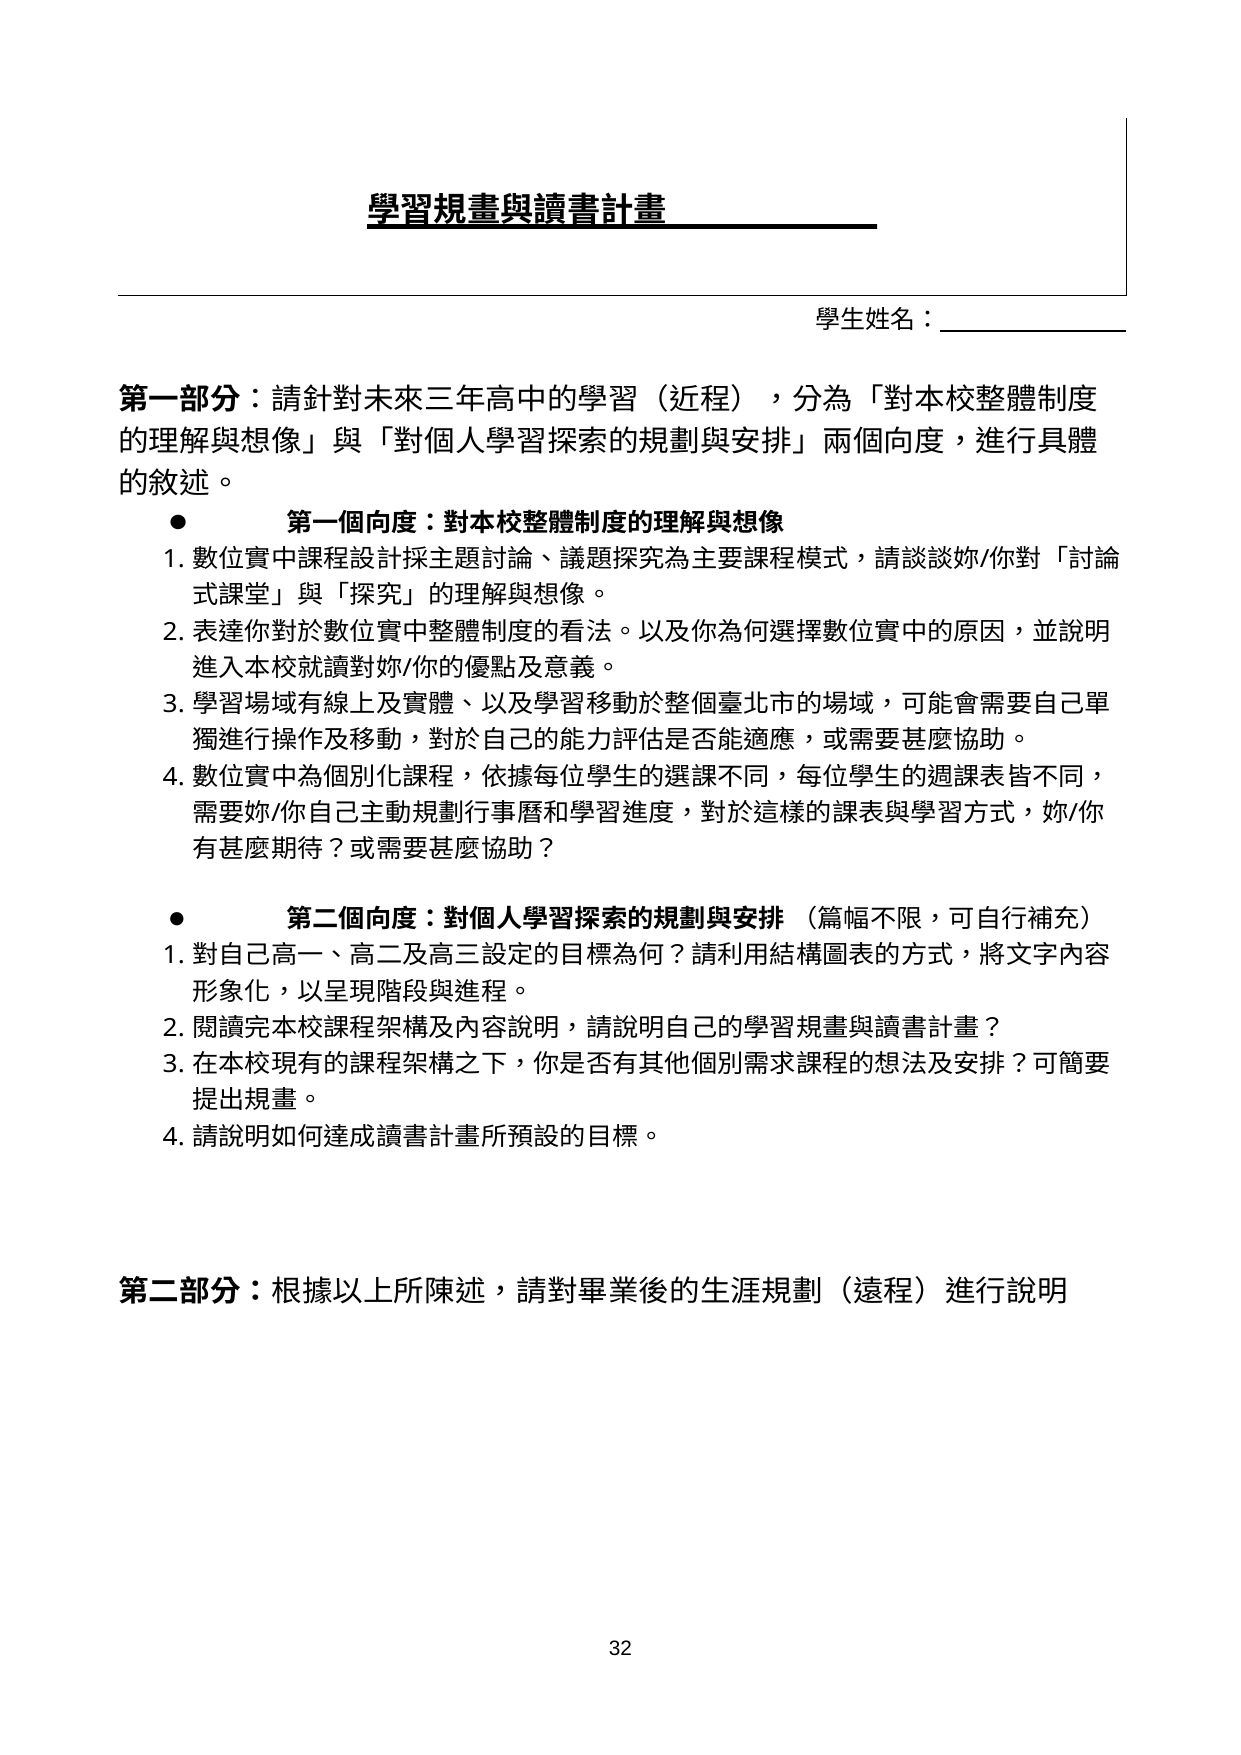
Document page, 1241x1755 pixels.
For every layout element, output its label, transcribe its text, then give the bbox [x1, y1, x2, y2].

list 閱讀完本校課程架構及內容說明，請說明自己的學習規畫與讀書計畫？ [162, 1007, 1126, 1044]
list 第二個向度：對個人學習探索的規劃與安排 （篇幅不限，可自行補充） [168, 899, 1126, 935]
text 學習規畫與讀書計畫 [118, 118, 1126, 295]
list 數位實中課程設計採主題討論、議題探究為主要課程模式，請談談妳/你對「討論式課堂」與「探究」的理解與想像。 [162, 538, 1126, 611]
list 在本校現有的課程架構之下，你是否有其他個別需求課程的想法及安排？可簡要提出規畫。 [162, 1044, 1126, 1116]
text 第二部分：根據以上所陳述，請對畢業後的生涯規劃（遠程）進行說明 [118, 1253, 1126, 1314]
list 學習場域有線上及實體、以及學習移動於整個臺北市的場域，可能會需要自己單獨進行操作及移動，對於自己的能力評估是否能適應，或需要甚麼協助。 [162, 683, 1126, 756]
list 數位實中為個別化課程，依據每位學生的選課不同，每位學生的週課表皆不同，需要妳/你自己主動規劃行事曆和學習進度，對於這樣的課表與學習方式，妳/你有甚麼期待？或需要甚麼協助？ [162, 756, 1126, 865]
list 對自己高一、高二及高三設定的目標為何？請利用結構圖表的方式，將文字內容形象化，以呈現階段與進程。 [162, 935, 1126, 1007]
text 學生姓名： [118, 299, 1126, 336]
list 第一個向度：對本校整體制度的理解與想像 [168, 502, 1126, 538]
text 第一部分：請針對未來三年高中的學習（近程），分為「對本校整體制度的理解與想像」與「對個人學習探索的規劃與安排」兩個向度，進行具體的敘述。 [118, 375, 1126, 502]
list 請說明如何達成讀書計畫所預設的目標。 [162, 1116, 1126, 1152]
list 表達你對於數位實中整體制度的看法。以及你為何選擇數位實中的原因，並說明進入本校就讀對妳/你的優點及意義。 [162, 611, 1126, 683]
